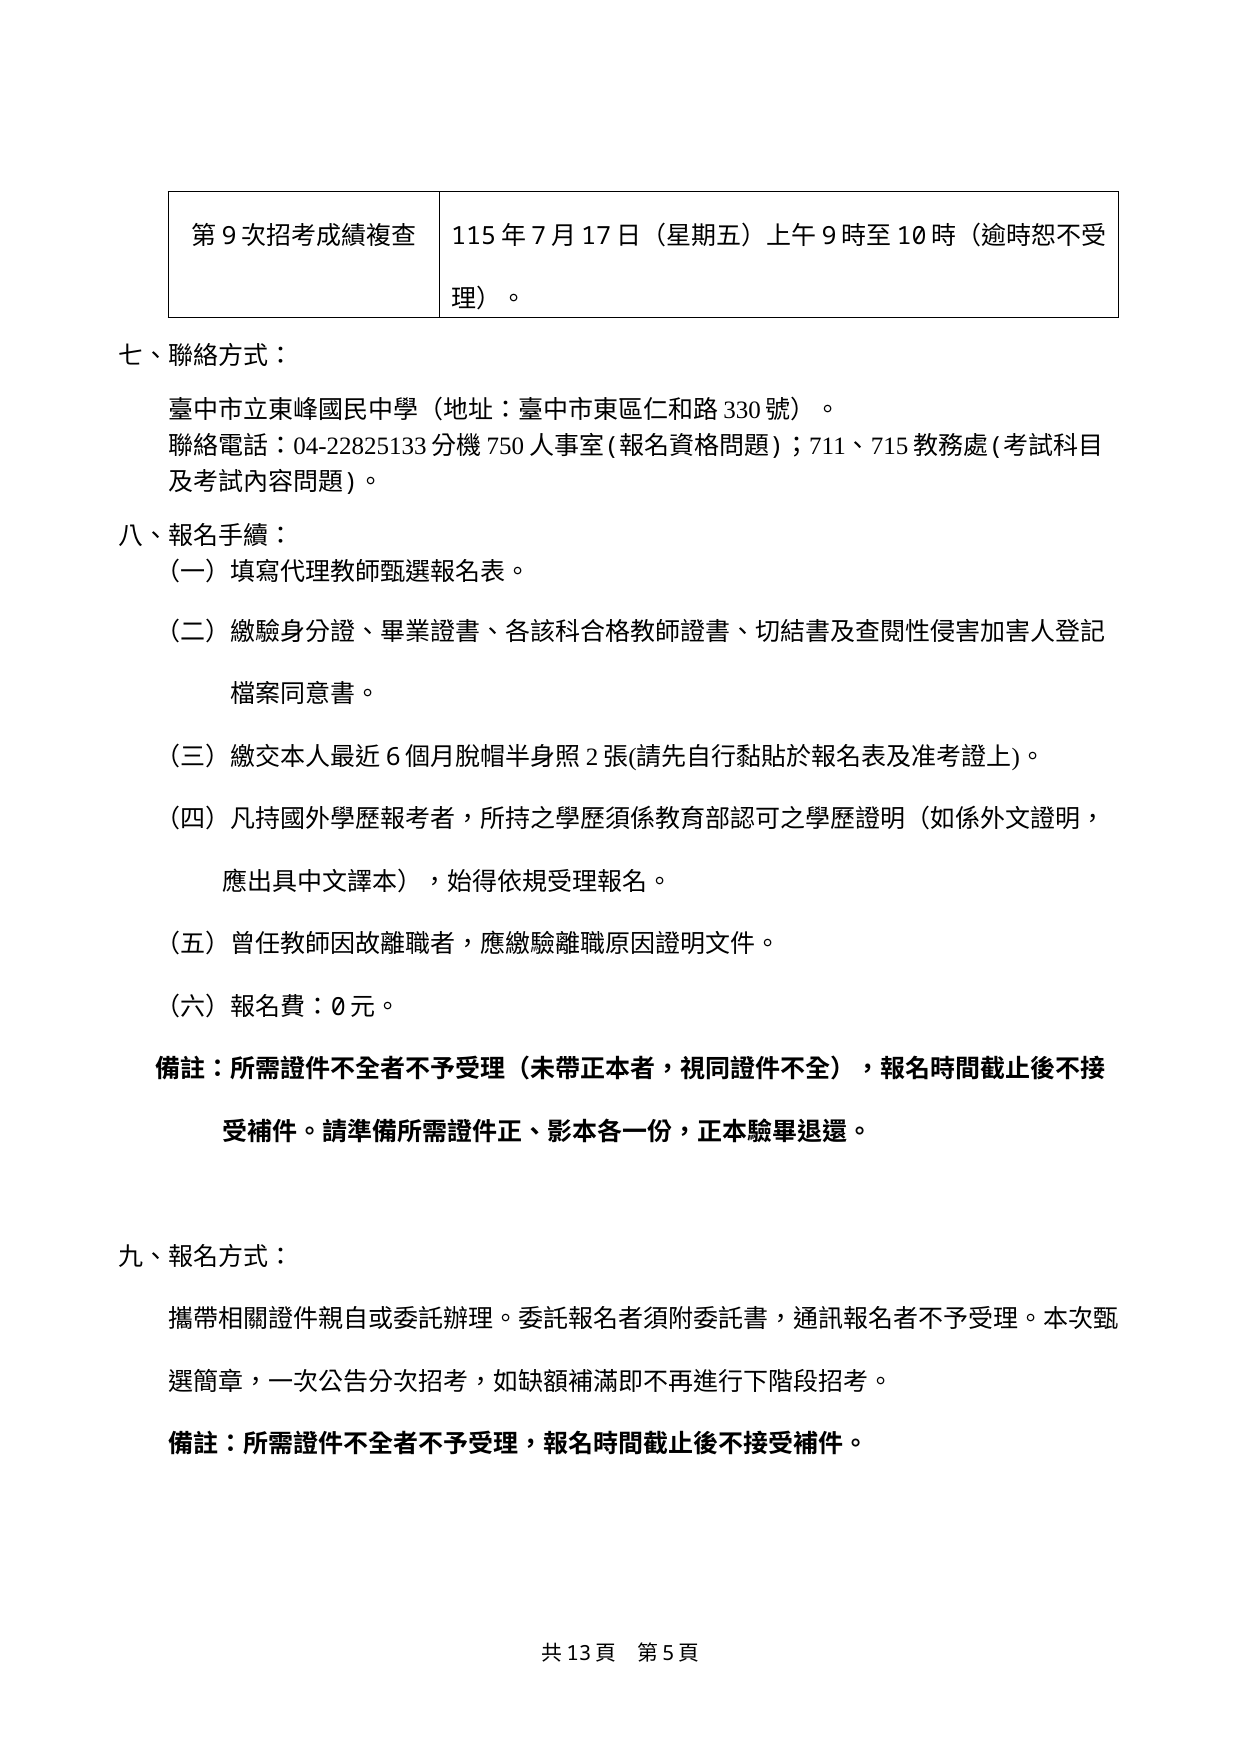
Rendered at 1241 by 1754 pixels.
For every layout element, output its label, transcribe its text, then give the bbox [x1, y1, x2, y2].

text （二）繳驗身分證、畢業證書、各該科合格教師證書、切結書及查閱性侵害加害人登記檔案同意書。 [156, 588, 1122, 713]
text 攜帶相關證件親自或委託辦理。委託報名者須附委託書，通訊報名者不予受理。本次甄 [118, 1275, 1122, 1338]
text （五）曾任教師因故離職者，應繳驗離職原因證明文件。 [156, 900, 1122, 963]
table_cell 115年7月17日（星期五）上午9時至10時（逾時恕不受理）。 [440, 192, 1118, 317]
text 聯絡電話：04-22825133分機750人事室(報名資格問題)；711、715教務處(考試科目及考試內容問題)。 [168, 425, 1122, 498]
text 臺中市立東峰國民中學（地址：臺中市東區仁和路330號）。 [118, 389, 1122, 425]
text （一）填寫代理教師甄選報名表。 [118, 551, 1122, 588]
text 九、報名方式： [118, 1213, 1122, 1275]
text （三）繳交本人最近6個月脫帽半身照2張(請先自行黏貼於報名表及准考證上)。 [156, 713, 1122, 775]
text 七、聯絡方式： [118, 336, 1122, 372]
text （六）報名費：0元。 [156, 963, 1122, 1025]
text 備註：所需證件不全者不予受理（未帶正本者，視同證件不全），報名時間截止後不接受補件。請準備所需證件正、影本各一份，正本驗畢退還。 [156, 1025, 1122, 1150]
text 選簡章，一次公告分次招考，如缺額補滿即不再進行下階段招考。 [118, 1338, 1122, 1400]
text 八、報名手續： [118, 515, 1122, 551]
text （四）凡持國外學歷報考者，所持之學歷須係教育部認可之學歷證明（如係外文證明，應出具中文譯本），始得依規受理報名。 [156, 775, 1122, 900]
table_cell 第9次招考成績複查 [169, 192, 439, 317]
text 備註：所需證件不全者不予受理，報名時間截止後不接受補件。 [118, 1400, 1122, 1463]
